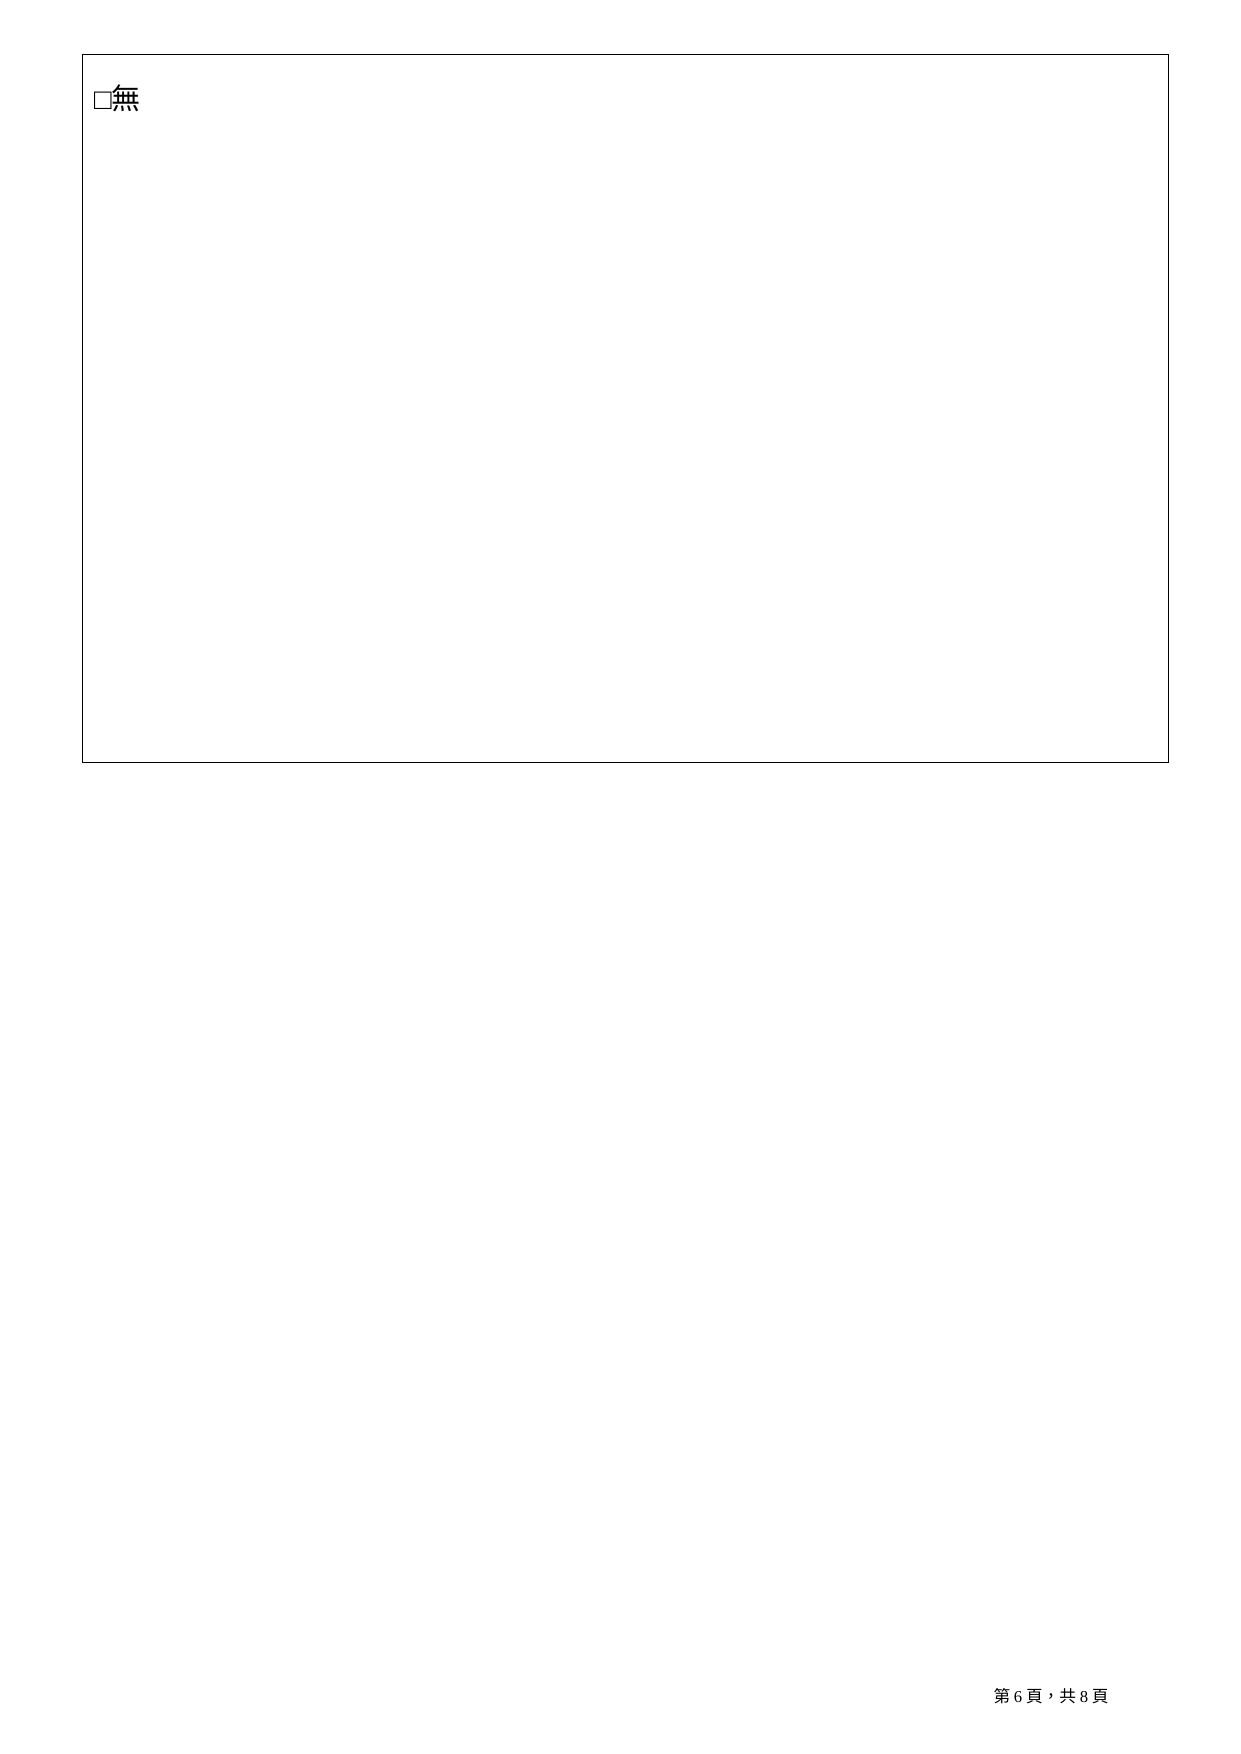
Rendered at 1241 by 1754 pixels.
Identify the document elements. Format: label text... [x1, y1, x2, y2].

table_cell □無 [83, 55, 1168, 762]
